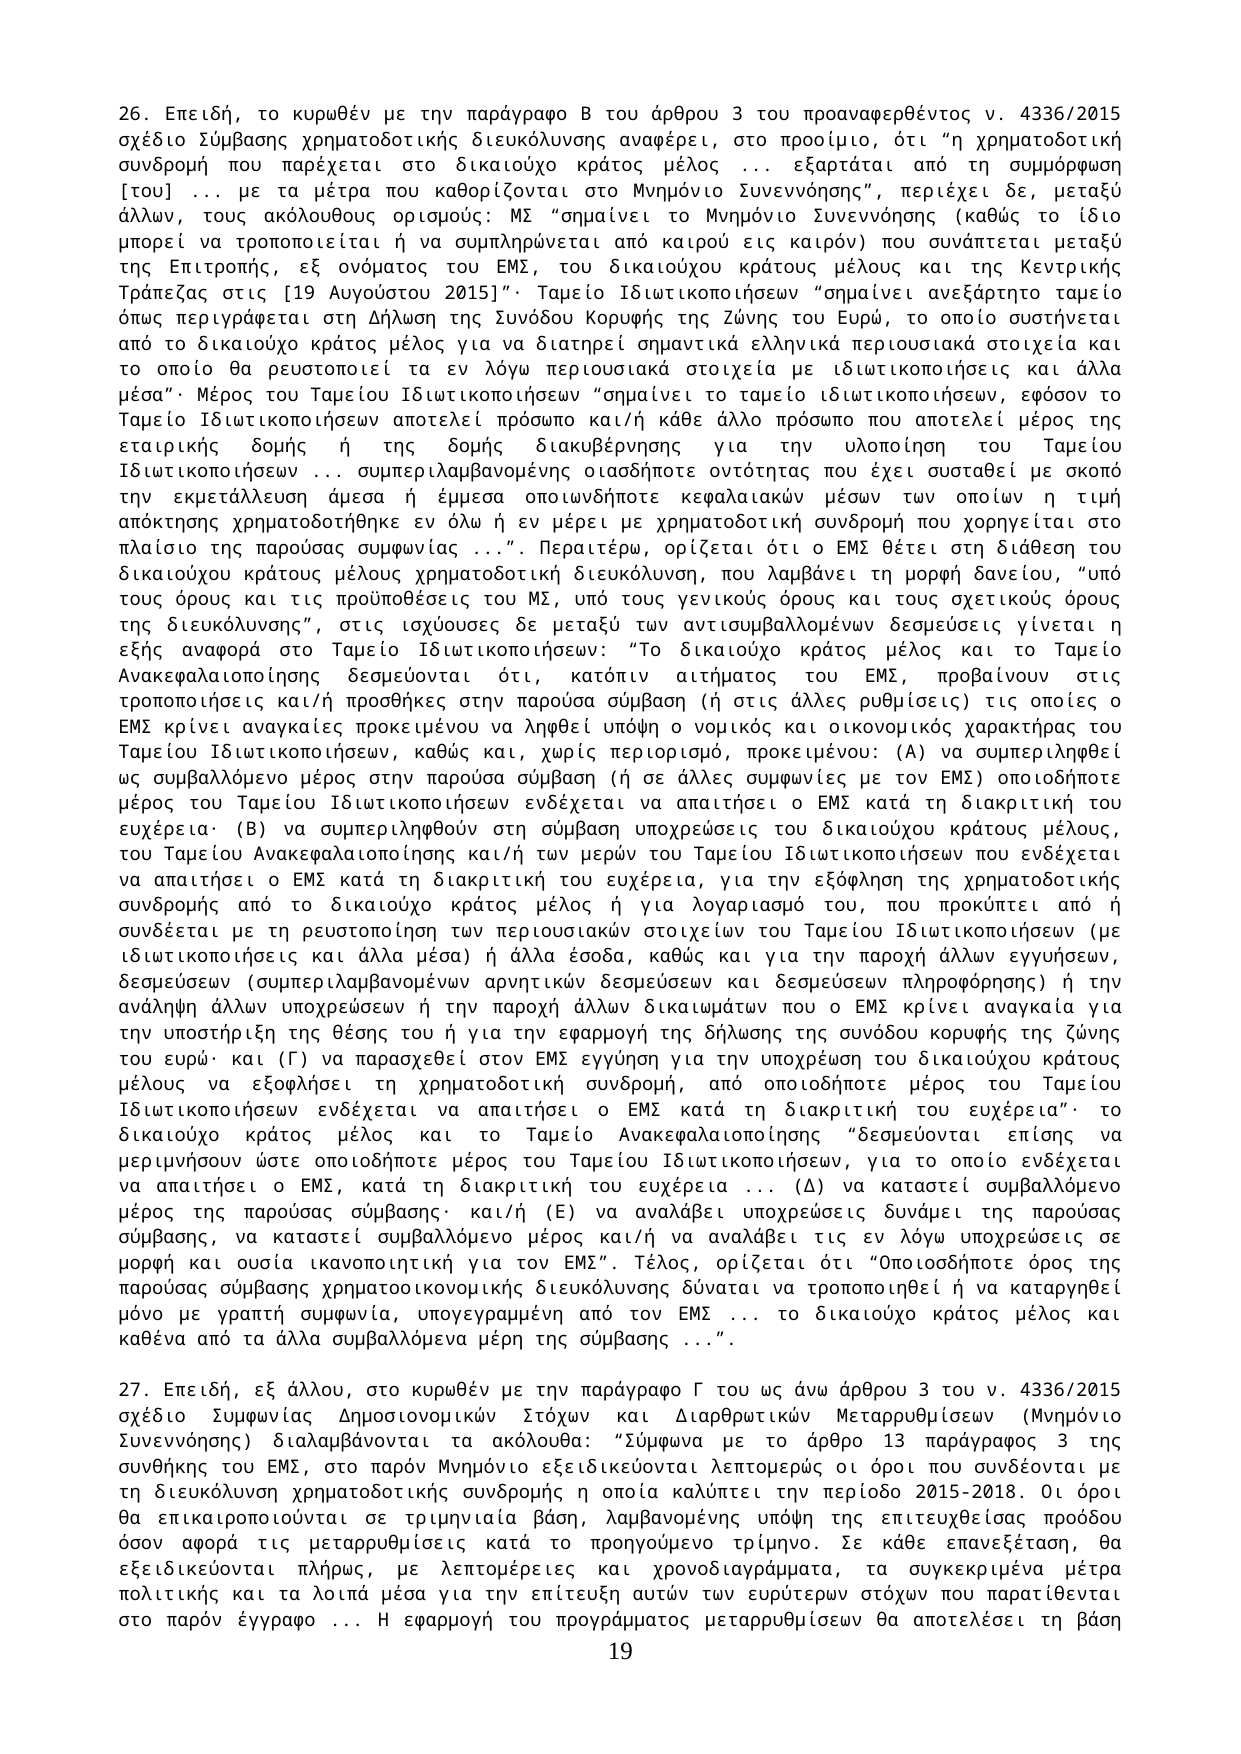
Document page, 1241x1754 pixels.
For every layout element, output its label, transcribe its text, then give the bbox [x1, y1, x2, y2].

text 27. Επειδή, εξ άλλου, στο κυρωθέν με την παράγραφο Γ του ως άνω άρθρου 3 του ν. 4336/2015 σχέδιο Συμφωνίας Δημοσιονομικών Στόχων και Διαρθρωτικών Μεταρρυθμίσεων (Μνημόνιο Συνεννόησης) διαλαμβάνονται τα ακόλουθα: “Σύμφωνα με το άρθρο 13 παράγραφος 3 της συνθήκης του ΕΜΣ, στο παρόν Μνημόνιο εξειδικεύονται λεπτομερώς οι όροι που συνδέονται με τη διευκόλυνση χρηματοδοτικής συνδρομής η οποία καλύπτει την περίοδο 2015-2018. Οι όροι θα επικαιροποιούνται σε τριμηνιαία βάση, λαμβανομένης υπόψη της επιτευχθείσας προόδου όσον αφορά τις μεταρρυθμίσεις κατά το προηγούμενο τρίμηνο. Σε κάθε επανεξέταση, θα εξειδικεύονται πλήρως, με λεπτομέρειες και χρονοδιαγράμματα, τα συγκεκριμένα μέτρα πολιτικής και τα λοιπά μέσα για την επίτευξη αυτών των ευρύτερων στόχων που παρατίθενται στο παρόν έγγραφο ... Η εφαρμογή του προγράμματος μεταρρυθμίσεων θα αποτελέσει τη βάση [118, 1377, 1122, 1632]
text 26. Επειδή, το κυρωθέν με την παράγραφο Β του άρθρου 3 του προαναφερθέντος ν. 4336/2015 σχέδιο Σύμβασης χρηματοδοτικής διευκόλυνσης αναφέρει, στο προοίμιο, ότι “η χρηματοδοτική συνδρομή που παρέχεται στο δικαιούχο κράτος μέλος ... εξαρτάται από τη συμμόρφωση [του] ... με τα μέτρα που καθορίζονται στο Μνημόνιο Συνεννόησης”, περιέχει δε, μεταξύ άλλων, τους ακόλουθους ορισμούς: ΜΣ “σημαίνει το Μνημόνιο Συνεννόησης (καθώς το ίδιο μπορεί να τροποποιείται ή να συμπληρώνεται από καιρού εις καιρόν) που συνάπτεται μεταξύ της Επιτροπής, εξ ονόματος του ΕΜΣ, του δικαιούχου κράτους μέλους και της Κεντρικής Τράπεζας στις [19 Αυγούστου 2015]”· Ταμείο Ιδιωτικοποιήσεων “σημαίνει ανεξάρτητο ταμείο όπως περιγράφεται στη Δήλωση της Συνόδου Κορυφής της Ζώνης του Ευρώ, το οποίο συστήνεται από το δικαιούχο κράτος μέλος για να διατηρεί σημαντικά ελληνικά περιουσιακά στοιχεία και το οποίο θα ρευστοποιεί τα εν λόγω περιουσιακά στοιχεία με ιδιωτικοποιήσεις και άλλα μέσα”· Μέρος του Ταμείου Ιδιωτικοποιήσεων “σημαίνει το ταμείο ιδιωτικοποιήσεων, εφόσον το Ταμείο Ιδιωτικοποιήσεων αποτελεί πρόσωπο και/ή κάθε άλλο πρόσωπο που αποτελεί μέρος της εταιρικής δομής ή της δομής διακυβέρνησης για την υλοποίηση του Ταμείου Ιδιωτικοποιήσεων ... συμπεριλαμβανομένης οιασδήποτε οντότητας που έχει συσταθεί με σκοπό την εκμετάλλευση άμεσα ή έμμεσα οποιωνδήποτε κεφαλαιακών μέσων των οποίων η τιμή απόκτησης χρηματοδοτήθηκε εν όλω ή εν μέρει με χρηματοδοτική συνδρομή που χορηγείται στο πλαίσιο της παρούσας συμφωνίας ...”. Περαιτέρω, ορίζεται ότι ο ΕΜΣ θέτει στη διάθεση του δικαιούχου κράτους μέλους χρηματοδοτική διευκόλυνση, που λαμβάνει τη μορφή δανείου, “υπό τους όρους και τις προϋποθέσεις του ΜΣ, υπό τους γενικούς όρους και τους σχετικούς όρους της διευκόλυνσης”, στις ισχύουσες δε μεταξύ των αντισυμβαλλομένων δεσμεύσεις γίνεται η εξής αναφορά στο Ταμείο Ιδιωτικοποιήσεων: “Το δικαιούχο κράτος μέλος και το Ταμείο Ανακεφαλαιοποίησης δεσμεύονται ότι, κατόπιν αιτήματος του ΕΜΣ, προβαίνουν στις τροποποιήσεις και/ή προσθήκες στην παρούσα σύμβαση (ή στις άλλες ρυθμίσεις) τις οποίες ο ΕΜΣ κρίνει αναγκαίες προκειμένου να ληφθεί υπόψη ο νομικός και οικονομικός χαρακτήρας του Ταμείου Ιδιωτικοποιήσεων, καθώς και, χωρίς περιορισμό, προκειμένου: (Α) να συμπεριληφθεί ως συμβαλλόμενο μέρος στην παρούσα σύμβαση (ή σε άλλες συμφωνίες με τον ΕΜΣ) οποιοδήποτε μέρος του Ταμείου Ιδιωτικοποιήσεων ενδέχεται να απαιτήσει ο ΕΜΣ κατά τη διακριτική του ευχέρεια· (Β) να συμπεριληφθούν στη σύμβαση υποχρεώσεις του δικαιούχου κράτους μέλους, του Ταμείου Ανακεφαλαιοποίησης και/ή των μερών του Ταμείου Ιδιωτικοποιήσεων που ενδέχεται να απαιτήσει ο ΕΜΣ κατά τη διακριτική του ευχέρεια, για την εξόφληση της χρηματοδοτικής συνδρομής από το δικαιούχο κράτος μέλος ή για λογαριασμό του, που προκύπτει από ή συνδέεται με τη ρευστοποίηση των περιουσιακών στοιχείων του Ταμείου Ιδιωτικοποιήσεων (με ιδιωτικοποιήσεις και άλλα μέσα) ή άλλα έσοδα, καθώς και για την παροχή άλλων εγγυήσεων, δεσμεύσεων (συμπεριλαμβανομένων αρνητικών δεσμεύσεων και δεσμεύσεων πληροφόρησης) ή την ανάληψη άλλων υποχρεώσεων ή την παροχή άλλων δικαιωμάτων που ο ΕΜΣ κρίνει αναγκαία για την υποστήριξη της θέσης του ή για την εφαρμογή της δήλωσης της συνόδου κορυφής της ζώνης του ευρώ· και (Γ) να παρασχεθεί στον ΕΜΣ εγγύηση για την υποχρέωση του δικαιούχου κράτους μέλους να εξοφλήσει τη χρηματοδοτική συνδρομή, από οποιοδήποτε μέρος του Ταμείου Ιδιωτικοποιήσεων ενδέχεται να απαιτήσει ο ΕΜΣ κατά τη διακριτική του ευχέρεια”· το δικαιούχο κράτος μέλος και το Ταμείο Ανακεφαλαιοποίησης “δεσμεύονται επίσης να μεριμνήσουν ώστε οποιοδήποτε μέρος του Ταμείου Ιδιωτικοποιήσεων, για το οποίο ενδέχεται να απαιτήσει ο ΕΜΣ, κατά τη διακριτική του ευχέρεια ... (Δ) να καταστεί συμβαλλόμενο μέρος της παρούσας σύμβασης· και/ή (Ε) να αναλάβει υποχρεώσεις δυνάμει της παρούσας σύμβασης, να καταστεί συμβαλλόμενο μέρος και/ή να αναλάβει τις εν λόγω υποχρεώσεις σε μορφή και ουσία ικανοποιητική για τον ΕΜΣ”. Τέλος, ορίζεται ότι “Οποιοσδήποτε όρος της παρούσας σύμβασης χρηματοοικονομικής διευκόλυνσης δύναται να τροποποιηθεί ή να καταργηθεί μόνο με γραπτή συμφωνία, υπογεγραμμένη από τον ΕΜΣ ... το δικαιούχο κράτος μέλος και καθένα από τα άλλα συμβαλλόμενα μέρη της σύμβασης ...”. [118, 101, 1122, 1351]
